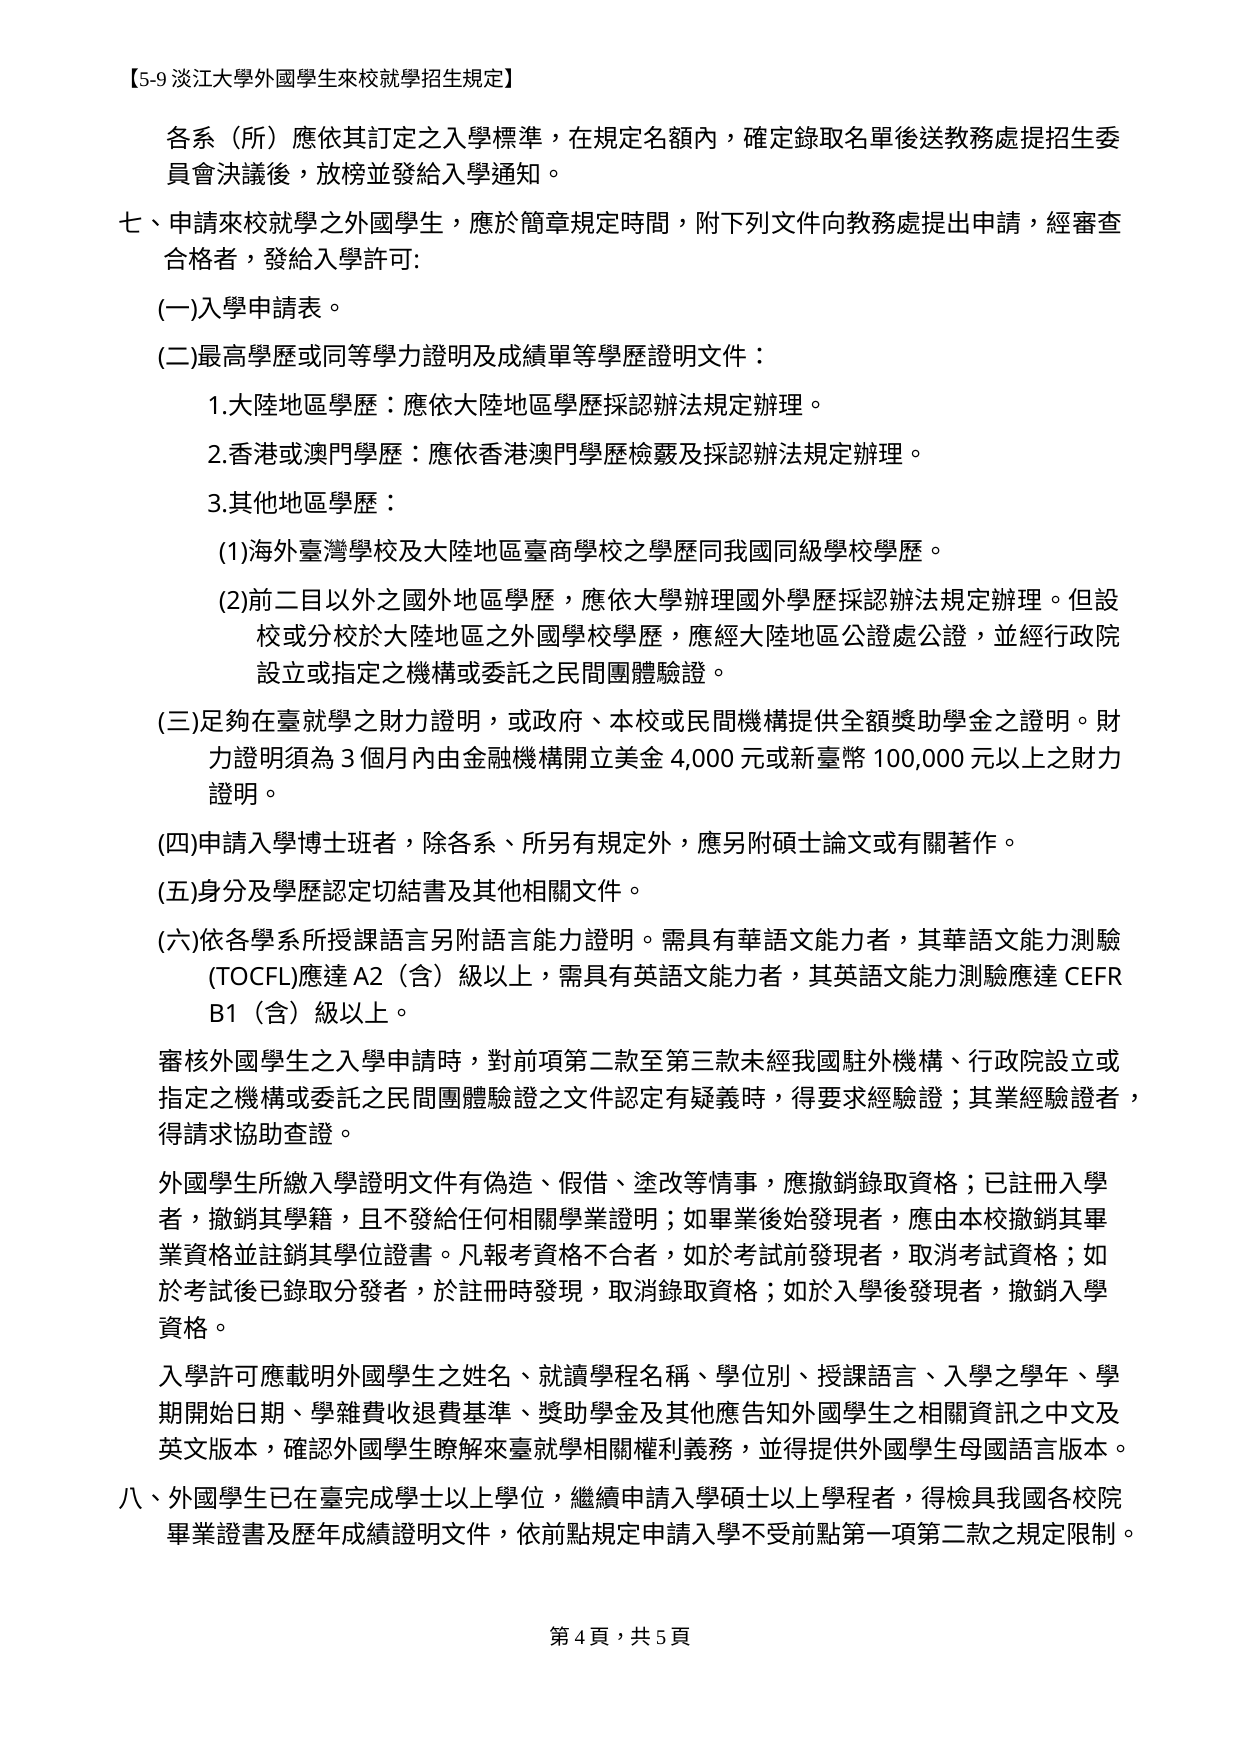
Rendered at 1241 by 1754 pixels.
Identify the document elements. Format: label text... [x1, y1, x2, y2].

text (1)海外臺灣學校及大陸地區臺商學校之學歷同我國同級學校學歷。 [219, 532, 1122, 568]
text 七、申請來校就學之外國學生，應於簡章規定時間，附下列文件向教務處提出申請，經審查合格者，發給入學許可: [118, 203, 1122, 276]
text 3.其他地區學歷： [207, 483, 1122, 519]
text 入學許可應載明外國學生之姓名、就讀學程名稱、學位別、授課語言、入學之學年、學期開始日期、學雜費收退費基準、獎助學金及其他應告知外國學生之相關資訊之中文及英文版本，確認外國學生瞭解來臺就學相關權利義務，並得提供外國學生母國語言版本。 [159, 1357, 1122, 1466]
text (六)依各學系所授課語言另附語言能力證明。需具有華語文能力者，其華語文能力測驗(TOCFL)應達A2（含）級以上，需具有英語文能力者，其英語文能力測驗應達CEFR B1（含）級以上。 [158, 921, 1122, 1029]
text (四)申請入學博士班者，除各系、所另有規定外，應另附碩士論文或有關著作。 [158, 823, 1122, 859]
text 2.香港或澳門學歷：應依香港澳門學歷檢覈及採認辦法規定辦理。 [207, 434, 1122, 471]
text (二)最高學歷或同等學力證明及成績單等學歷證明文件： [158, 337, 1122, 373]
text (三)足夠在臺就學之財力證明，或政府、本校或民間機構提供全額獎助學金之證明。財力證明須為3個月內由金融機構開立美金4,000元或新臺幣100,000元以上之財力證明。 [158, 702, 1122, 811]
text 外國學生所繳入學證明文件有偽造、假借、塗改等情事，應撤銷錄取資格；已註冊入學者，撤銷其學籍，且不發給任何相關學業證明；如畢業後始發現者，應由本校撤銷其畢業資格並註銷其學位證書。凡報考資格不合者，如於考試前發現者，取消考試資格；如於考試後已錄取分發者，於註冊時發現，取消錄取資格；如於入學後發現者，撤銷入學資格。 [159, 1163, 1122, 1344]
text (五)身分及學歷認定切結書及其他相關文件。 [158, 872, 1122, 908]
text 1.大陸地區學歷：應依大陸地區學歷採認辦法規定辦理。 [207, 386, 1122, 422]
text 八、外國學生已在臺完成學士以上學位，繼續申請入學碩士以上學程者，得檢具我國各校院畢業證書及歷年成績證明文件，依前點規定申請入學不受前點第一項第二款之規定限制。 [118, 1478, 1122, 1551]
text 各系（所）應依其訂定之入學標準，在規定名額內，確定錄取名單後送教務處提招生委員會決議後，放榜並發給入學通知。 [166, 118, 1122, 191]
text 審核外國學生之入學申請時，對前項第二款至第三款未經我國駐外機構、行政院設立或指定之機構或委託之民間團體驗證之文件認定有疑義時，得要求經驗證；其業經驗證者，得請求協助查證。 [159, 1042, 1122, 1151]
text (一)入學申請表。 [158, 288, 1122, 324]
text (2)前二目以外之國外地區學歷，應依大學辦理國外學歷採認辦法規定辦理。但設校或分校於大陸地區之外國學校學歷，應經大陸地區公證處公證，並經行政院設立或指定之機構或委託之民間團體驗證。 [219, 581, 1122, 689]
